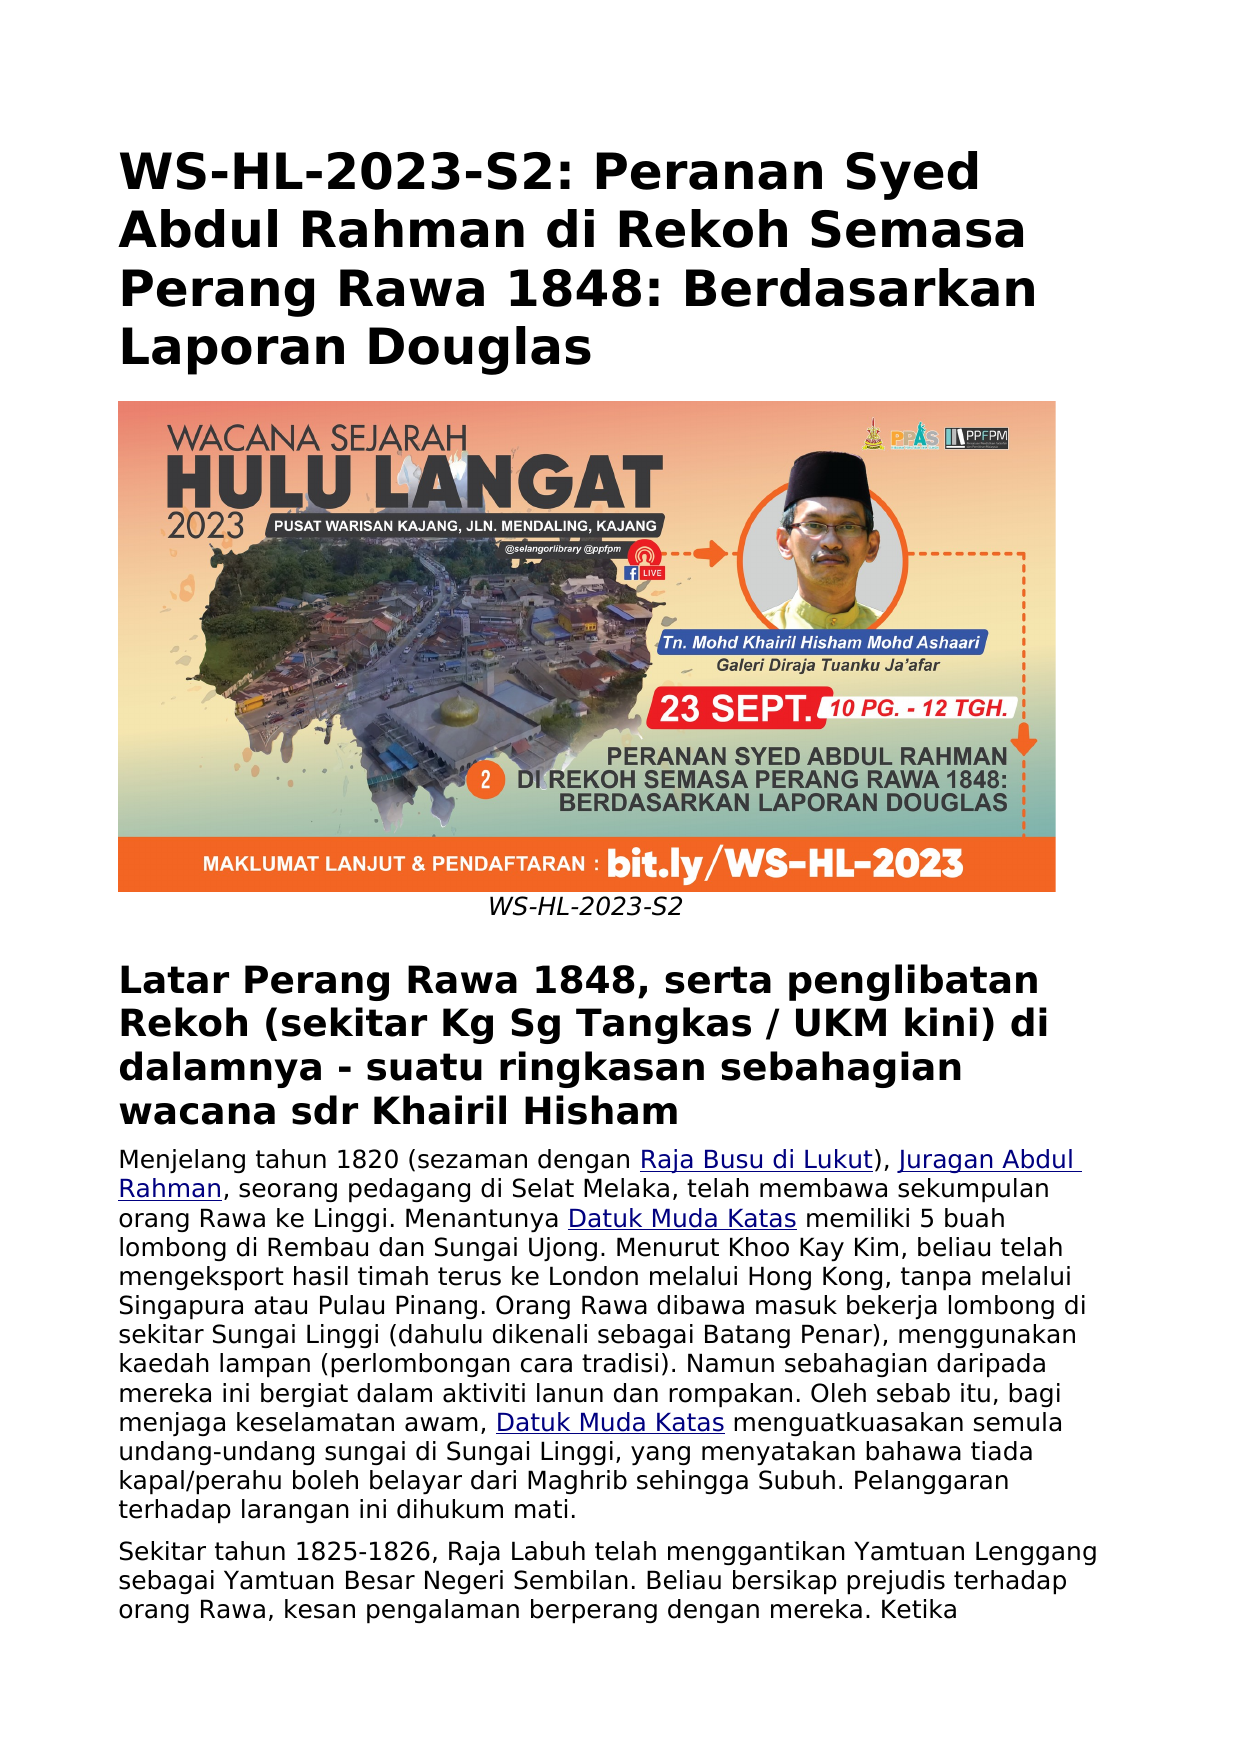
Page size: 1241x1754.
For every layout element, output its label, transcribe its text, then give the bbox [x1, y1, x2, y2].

text Menjelang tahun 1820 (sezaman dengan Raja Busu di Lukut), Juragan Abdul Rahman, seorang pedagang di Selat Melaka, telah membawa sekumpulan orang Rawa ke Linggi. Menantunya Datuk Muda Katas memiliki 5 buah lombong di Rembau dan Sungai Ujong. Menurut Khoo Kay Kim, beliau telah mengeksport hasil timah terus ke London melalui Hong Kong, tanpa melalui Singapura atau Pulau Pinang. Orang Rawa dibawa masuk bekerja lombong di sekitar Sungai Linggi (dahulu dikenali sebagai Batang Penar), menggunakan kaedah lampan (perlombongan cara tradisi). Namun sebahagian daripada mereka ini bergiat dalam aktiviti lanun dan rompakan. Oleh sebab itu, bagi menjaga keselamatan awam, Datuk Muda Katas menguatkuasakan semula undang-undang sungai di Sungai Linggi, yang menyatakan bahawa tiada kapal/perahu boleh belayar dari Maghrib sehingga Subuh. Pelanggaran terhadap larangan ini dihukum mati. [118, 1146, 1122, 1525]
text Sekitar tahun 1825-1826, Raja Labuh telah menggantikan Yamtuan Lenggang sebagai Yamtuan Besar Negeri Sembilan. Beliau bersikap prejudis terhadap orang Rawa, kesan pengalaman berperang dengan mereka. Ketika [118, 1537, 1122, 1625]
subtitle Latar Perang Rawa 1848, serta penglibatan Rekoh (sekitar Kg Sg Tangkas / UKM kini) di dalamnya - suatu ringkasan sebahagian wacana sdr Khairil Hisham [118, 958, 1122, 1133]
text WS-HL-2023-S2 [118, 892, 1056, 921]
subtitle WS-HL-2023-S2: Peranan Syed Abdul Rahman di Rekoh Semasa Perang Rawa 1848: Berdasarkan Laporan Douglas [118, 143, 1122, 376]
picture [118, 401, 1056, 892]
